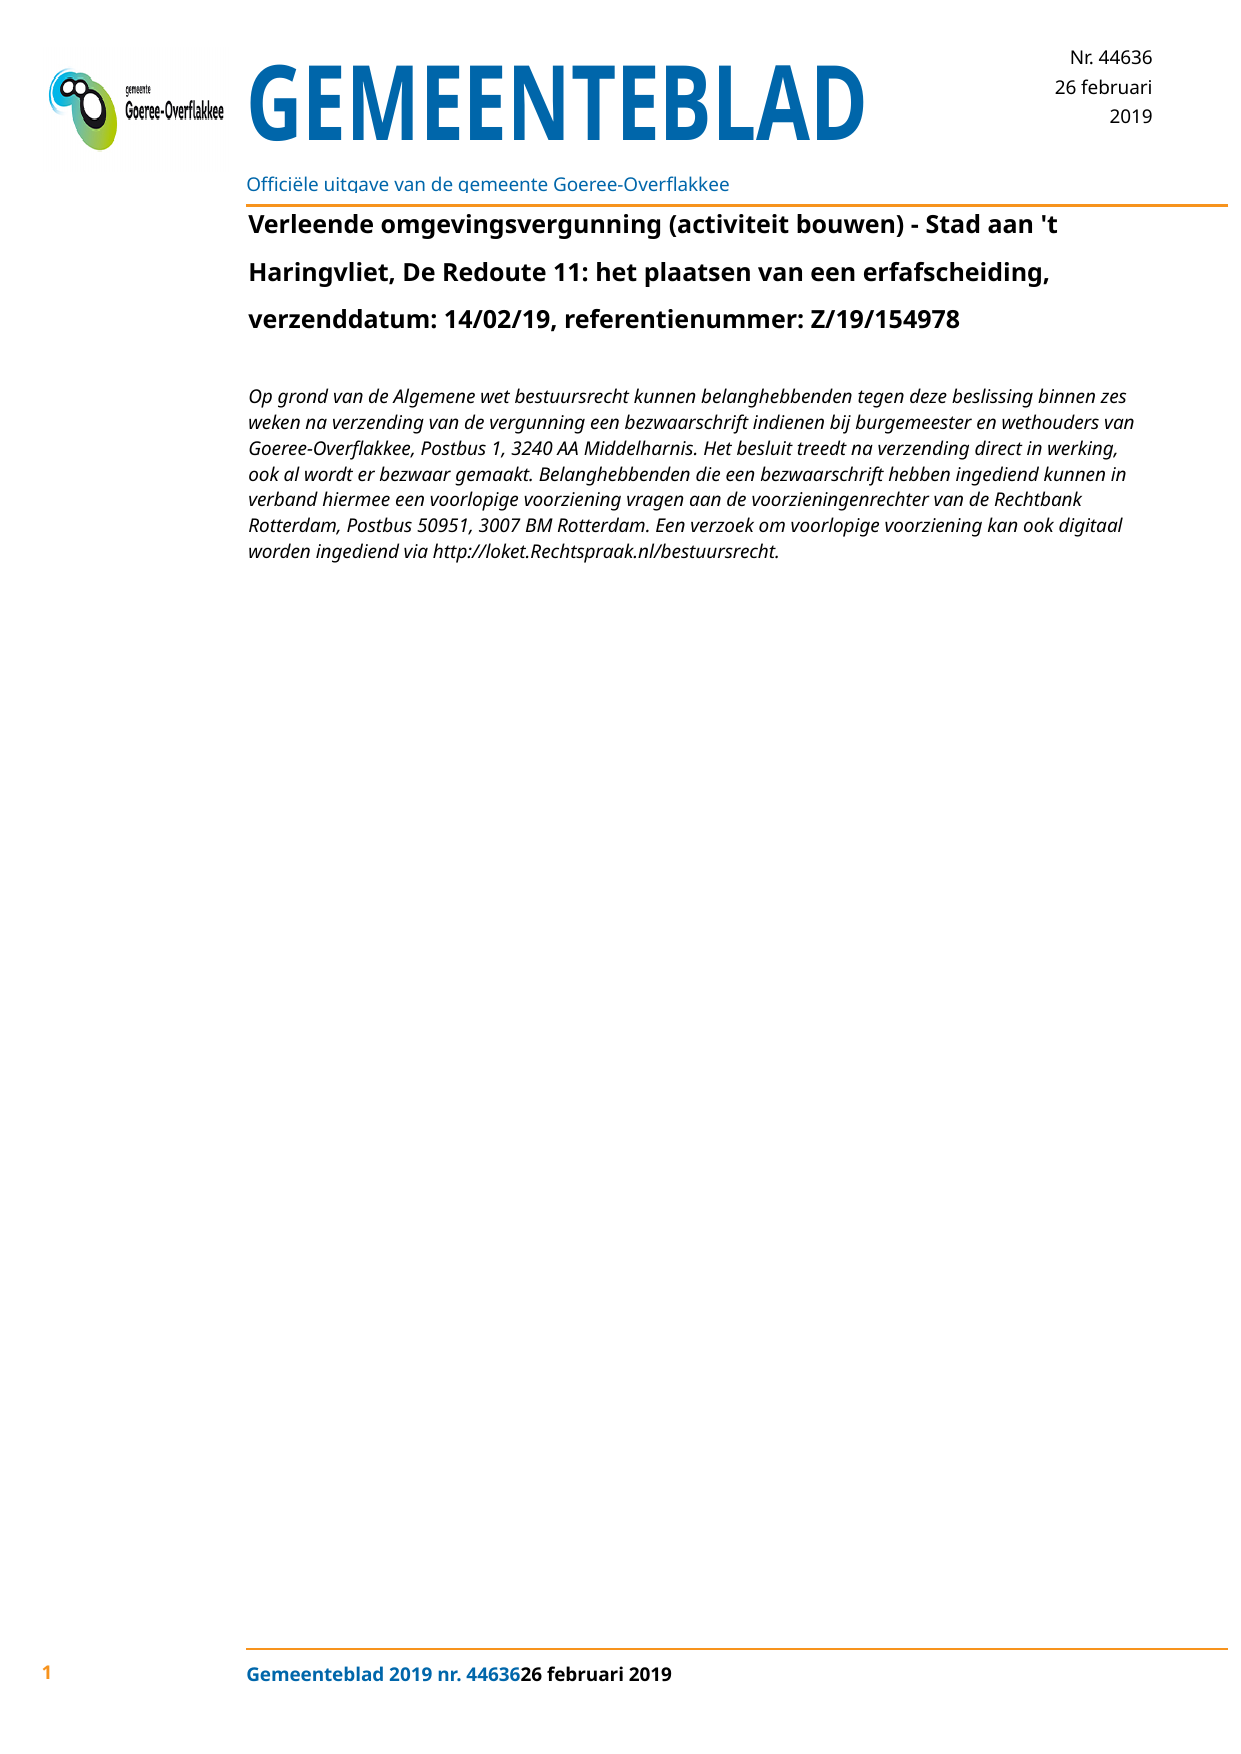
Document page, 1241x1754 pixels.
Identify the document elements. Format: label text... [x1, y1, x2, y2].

text Verleende omgevingsvergunning (activiteit bouwen) - Stad aan 't Haringvliet, De Redoute 11: het plaatsen van een erfafscheiding, verzenddatum: 14/02/19, referentienummer: Z/19/154978 [248, 207, 1152, 336]
text Op grond van de Algemene wet bestuursrecht kunnen belanghebbenden tegen deze beslissing binnen zes weken na verzending van de vergunning een bezwaarschrift indienen bij burgemeester en wethouders van Goeree-Overflakkee, Postbus 1, 3240 AA Middelharnis. Het besluit treedt na verzending direct in werking, ook al wordt er bezwaar gemaakt. Belanghebbenden die een bezwaarschrift hebben ingediend kunnen in verband hiermee een voorlopige voorziening vragen aan de voorzieningenrechter van de Rechtbank Rotterdam, Postbus 50951, 3007 BM Rotterdam. Een verzoek om voorlopige voorziening kan ook digitaal worden ingediend via http://loket.Rechtspraak.nl/bestuursrecht. [248, 384, 1152, 564]
picture [41, 47, 231, 172]
